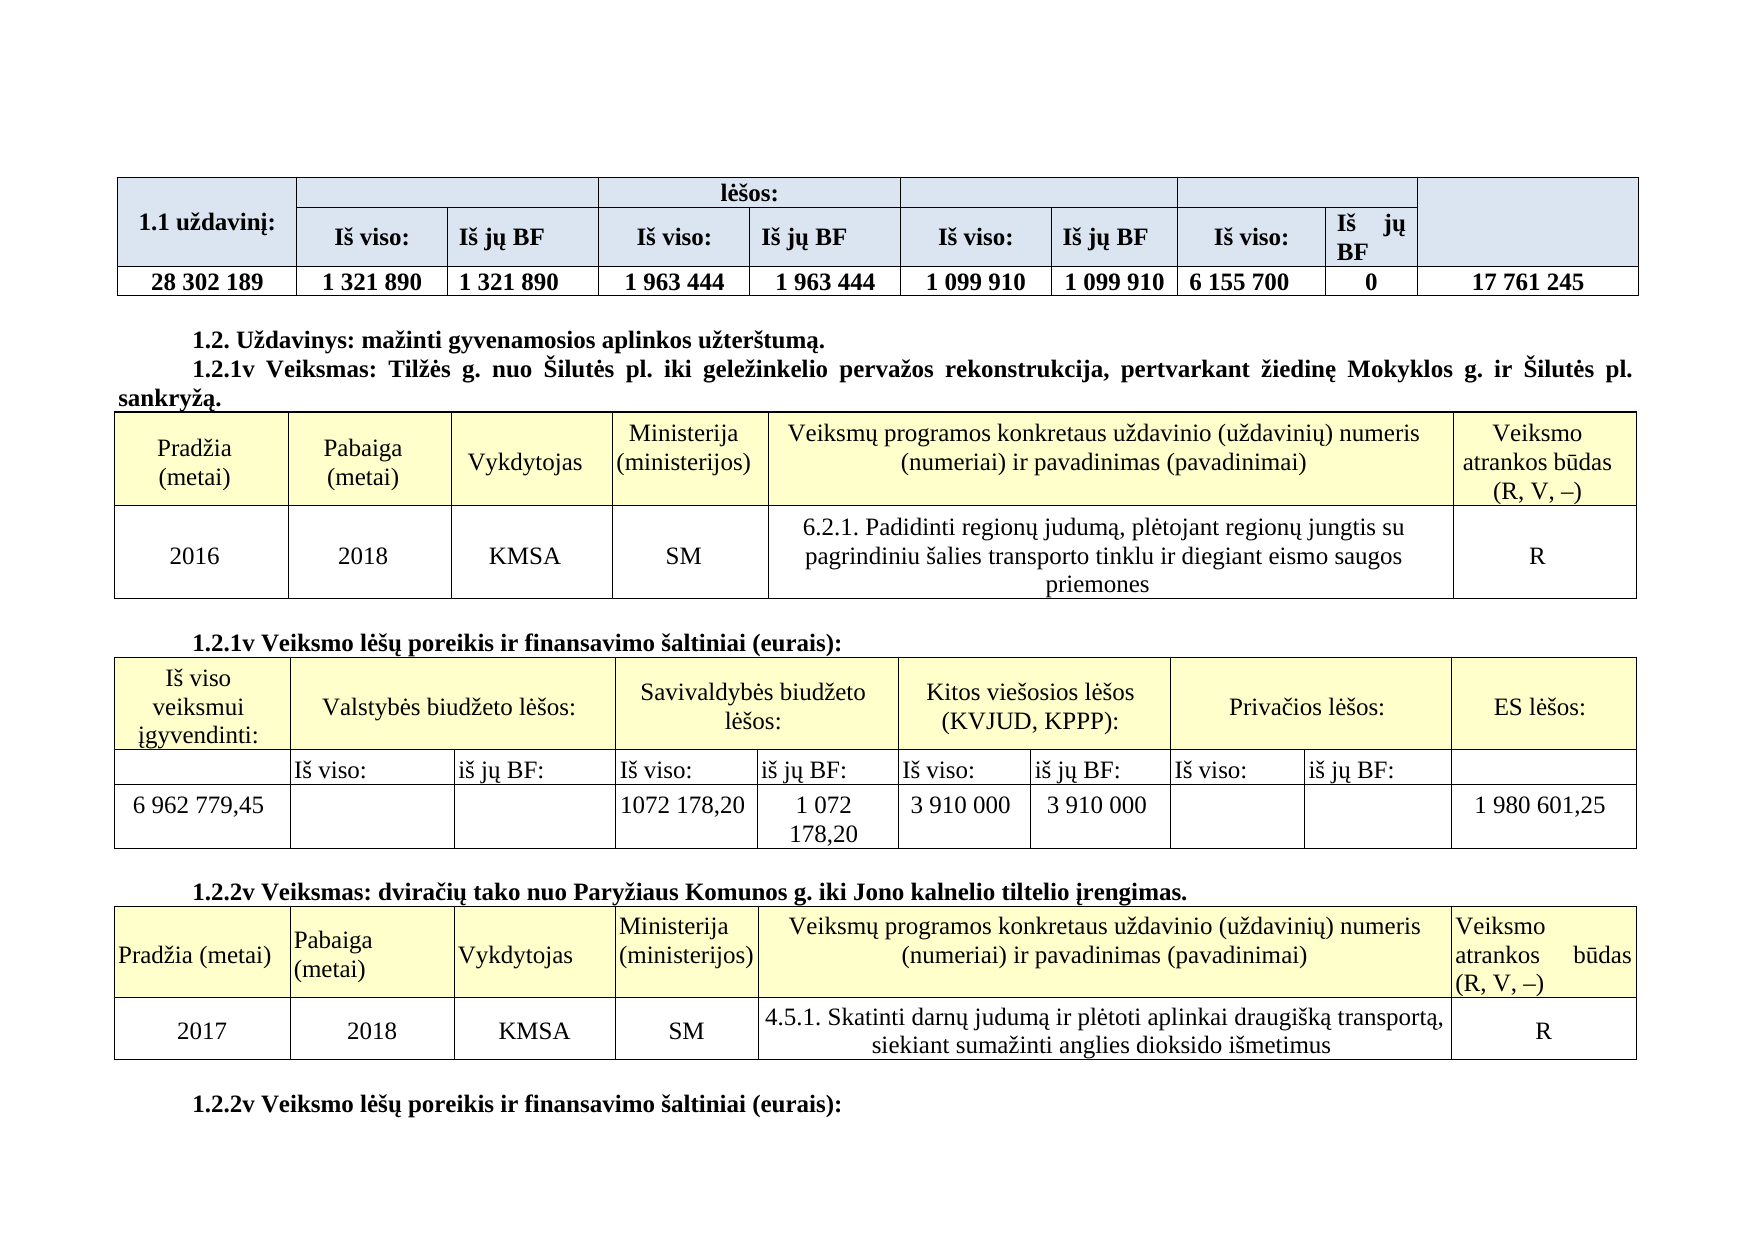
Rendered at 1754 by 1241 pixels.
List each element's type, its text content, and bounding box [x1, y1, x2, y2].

table_cell 2017 [115, 998, 290, 1059]
table_cell 1 321 890 [297, 267, 447, 295]
table_header Savivaldybės biudžeto lėšos: [616, 658, 898, 749]
table_cell [1171, 785, 1304, 848]
table_cell 0 [1326, 267, 1417, 295]
table_cell [291, 785, 454, 848]
table_cell 1 099 910 [1052, 267, 1177, 295]
table_header Valstybės biudžeto lėšos: [291, 658, 615, 749]
table_cell SM [613, 506, 768, 598]
table_cell 6 155 700 [1178, 267, 1325, 295]
table_header Iš viso veiksmui įgyvendinti: [115, 658, 290, 749]
table_header Ministerija (ministerijos) [616, 907, 758, 997]
table_header Pradžia (metai) [115, 907, 290, 997]
table_header [1418, 178, 1638, 266]
table_header Vykdytojas [455, 907, 615, 997]
table_cell Iš jų BF [1052, 208, 1177, 266]
table_header Pradžia (metai) [115, 413, 288, 505]
table_cell Iš viso: [1178, 208, 1325, 266]
text 1.2.2v Veiksmas: dviračių tako nuo Paryžiaus Komunos g. iki Jono kalnelio tiltelio įrengimas. [118, 877, 1636, 906]
table_cell Iš viso: [899, 750, 1030, 784]
table_cell R [1454, 506, 1636, 598]
table_header Vykdytojas [452, 413, 612, 505]
table_cell 2018 [291, 998, 454, 1059]
table_cell 1072 178,20 [616, 785, 757, 848]
table_cell [1452, 750, 1636, 784]
table_cell [1305, 785, 1451, 848]
table_cell KMSA [452, 506, 612, 598]
text 1.2.1v Veiksmo lėšų poreikis ir finansavimo šaltiniai (eurais): [118, 628, 1636, 657]
table_header Pabaiga (metai) [291, 907, 454, 997]
table_cell 3 910 000 [1031, 785, 1170, 848]
table_header Veiksmo atrankos būdas (R, V, –) [1454, 413, 1636, 505]
table_cell iš jų BF: [758, 750, 898, 784]
table_cell 1 072 178,20 [758, 785, 898, 848]
table_cell Iš viso: [599, 208, 749, 266]
table_header Privačios lėšos: [1171, 658, 1451, 749]
table_cell 4.5.1. Skatinti darnų judumą ir plėtoti aplinkai draugišką transportą, siekiant sumažinti anglies dioksido išmetimus [759, 998, 1451, 1059]
table_cell Iš jų BF [1326, 208, 1417, 266]
table_cell [455, 785, 615, 848]
table_cell 1 963 444 [750, 267, 900, 295]
table_cell 2016 [115, 506, 288, 598]
table_cell KMSA [455, 998, 615, 1059]
table_header Veiksmų programos konkretaus uždavinio (uždavinių) numeris (numeriai) ir pavadinimas (pavadinimai) [759, 907, 1451, 997]
table_cell iš jų BF: [455, 750, 615, 784]
table_cell 6 962 779,45 [115, 785, 290, 848]
table_cell 3 910 000 [899, 785, 1030, 848]
table_cell 2018 [289, 506, 451, 598]
table_cell Iš viso: [297, 208, 447, 266]
table_cell Iš viso: [616, 750, 757, 784]
table_header [297, 178, 598, 207]
table_cell iš jų BF: [1305, 750, 1451, 784]
table_cell 6.2.1. Padidinti regionų judumą, plėtojant regionų jungtis su pagrindiniu šalies transporto tinklu ir diegiant eismo saugos priemones [769, 506, 1453, 598]
table_cell 1 963 444 [599, 267, 749, 295]
table_cell Iš viso: [901, 208, 1051, 266]
table_cell Iš jų BF [750, 208, 900, 266]
table_cell 17 761 245 [1418, 267, 1638, 295]
table_cell [115, 750, 290, 784]
table_header Veiksmų programos konkretaus uždavinio (uždavinių) numeris (numeriai) ir pavadinimas (pavadinimai) [769, 413, 1453, 505]
table_header [901, 178, 1177, 207]
text 1.2.1v Veiksmas: Tilžės g. nuo Šilutės pl. iki geležinkelio pervažos rekonstrukcija, pertvarkant žiedinę Mokyklos g. ir Šilutės pl. sankryžą. [118, 354, 1636, 411]
text 1.2.2v Veiksmo lėšų poreikis ir finansavimo šaltiniai (eurais): [118, 1089, 1636, 1118]
table_header Kitos viešosios lėšos (KVJUD, KPPP): [899, 658, 1170, 749]
text 1.2. Uždavinys: mažinti gyvenamosios aplinkos užterštumą. [118, 325, 1636, 354]
table_header 1.1 uždavinį: [118, 178, 296, 266]
table_cell 28 302 189 [118, 267, 296, 295]
table_cell iš jų BF: [1031, 750, 1170, 784]
table_cell Iš jų BF [448, 208, 598, 266]
table_header [1178, 178, 1417, 207]
table_header ES lėšos: [1452, 658, 1636, 749]
table_cell 1 980 601,25 [1452, 785, 1636, 848]
table_cell 1 099 910 [901, 267, 1051, 295]
table_header Ministerija (ministerijos) [613, 413, 768, 505]
table_header Pabaiga (metai) [289, 413, 451, 505]
table_cell 1 321 890 [448, 267, 598, 295]
table_header lėšos: [599, 178, 900, 207]
table_cell SM [616, 998, 758, 1059]
table_cell Iš viso: [1171, 750, 1304, 784]
table_cell R [1452, 998, 1636, 1059]
table_cell Iš viso: [291, 750, 454, 784]
table_header Veiksmo atrankos būdas (R, V, –) [1452, 907, 1636, 997]
